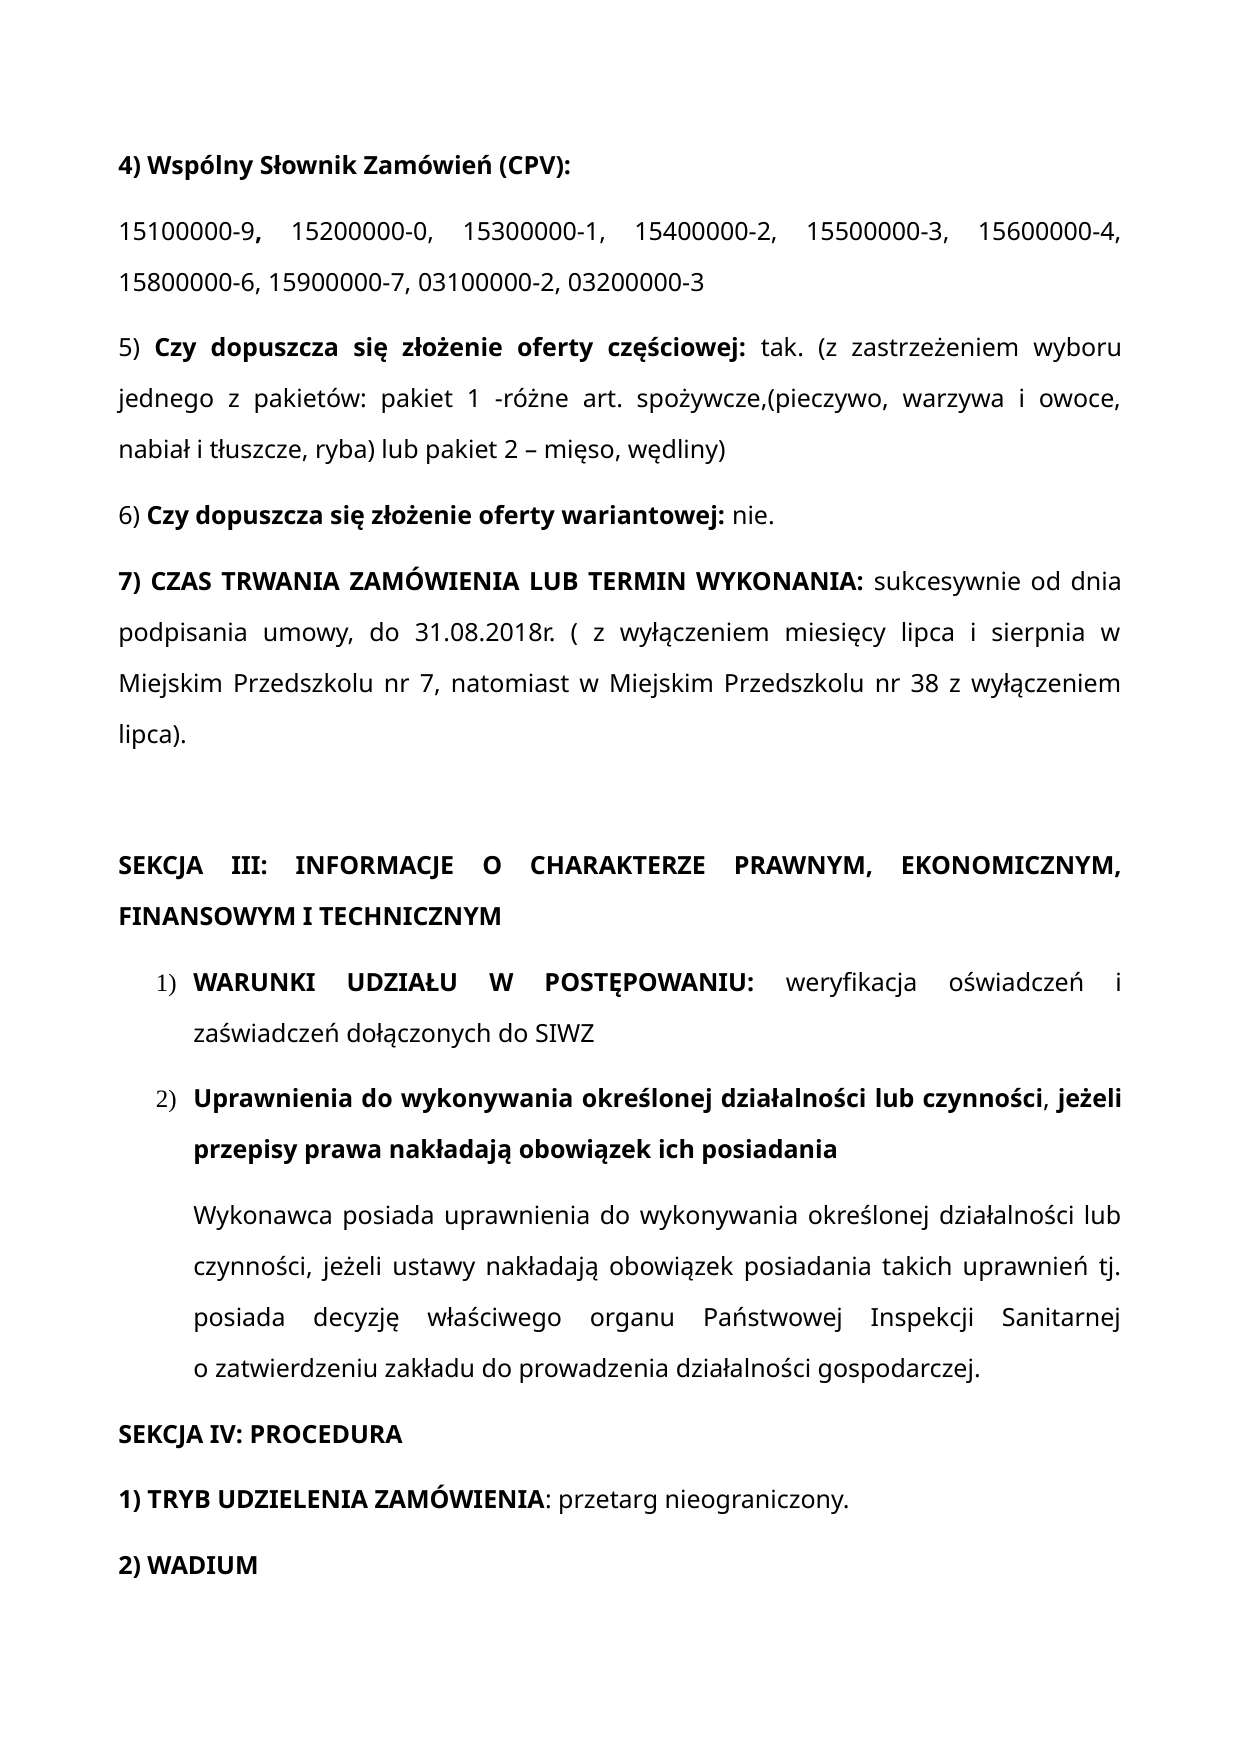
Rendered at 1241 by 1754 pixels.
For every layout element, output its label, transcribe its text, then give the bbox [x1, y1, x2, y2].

text 7) CZAS TRWANIA ZAMÓWIENIA LUB TERMIN WYKONANIA: sukcesywnie od dnia podpisania umowy, do 31.08.2018r. ( z wyłączeniem miesięcy lipca i sierpnia w Miejskim Przedszkolu nr 7, natomiast w Miejskim Przedszkolu nr 38 z wyłączeniem lipca). [118, 563, 1122, 751]
text 2) WADIUM [118, 1548, 1122, 1582]
text 4) Wspólny Słownik Zamówień (CPV): [118, 148, 1122, 182]
text SEKCJA III: INFORMACJE O CHARAKTERZE PRAWNYM, EKONOMICZNYM, FINANSOWYM I TECHNICZNYM [118, 848, 1122, 933]
text SEKCJA IV: PROCEDURA [118, 1416, 1122, 1451]
text 6) Czy dopuszcza się złożenie oferty wariantowej: nie. [118, 498, 1122, 532]
list Uprawnienia do wykonywania określonej działalności lub czynności, jeżeli przepisy prawa nakładają obowiązek ich posiadania [156, 1081, 1122, 1166]
text 5) Czy dopuszcza się złożenie oferty częściowej: tak. (z zastrzeżeniem wyboru jednego z pakietów: pakiet 1 -różne art. spożywcze,(pieczywo, warzywa i owoce, nabiał i tłuszcze, ryba) lub pakiet 2 – mięso, wędliny) [118, 330, 1122, 466]
text 1) TRYB UDZIELENIA ZAMÓWIENIA: przetarg nieograniczony. [118, 1482, 1122, 1516]
text 15100000-9, 15200000-0, 15300000-1, 15400000-2, 15500000-3, 15600000-4, 15800000-6, 15900000-7, 03100000-2, 03200000-3 [118, 213, 1122, 298]
text Wykonawca posiada uprawnienia do wykonywania określonej działalności lub czynności, jeżeli ustawy nakładają obowiązek posiadania takich uprawnień tj. posiada decyzję właściwego organu Państwowej Inspekcji Sanitarnej o zatwierdzeniu zakładu do prowadzenia działalności gospodarczej. [193, 1198, 1122, 1385]
list WARUNKI UDZIAŁU W POSTĘPOWANIU: weryfikacja oświadczeń i zaświadczeń dołączonych do SIWZ [156, 964, 1122, 1049]
